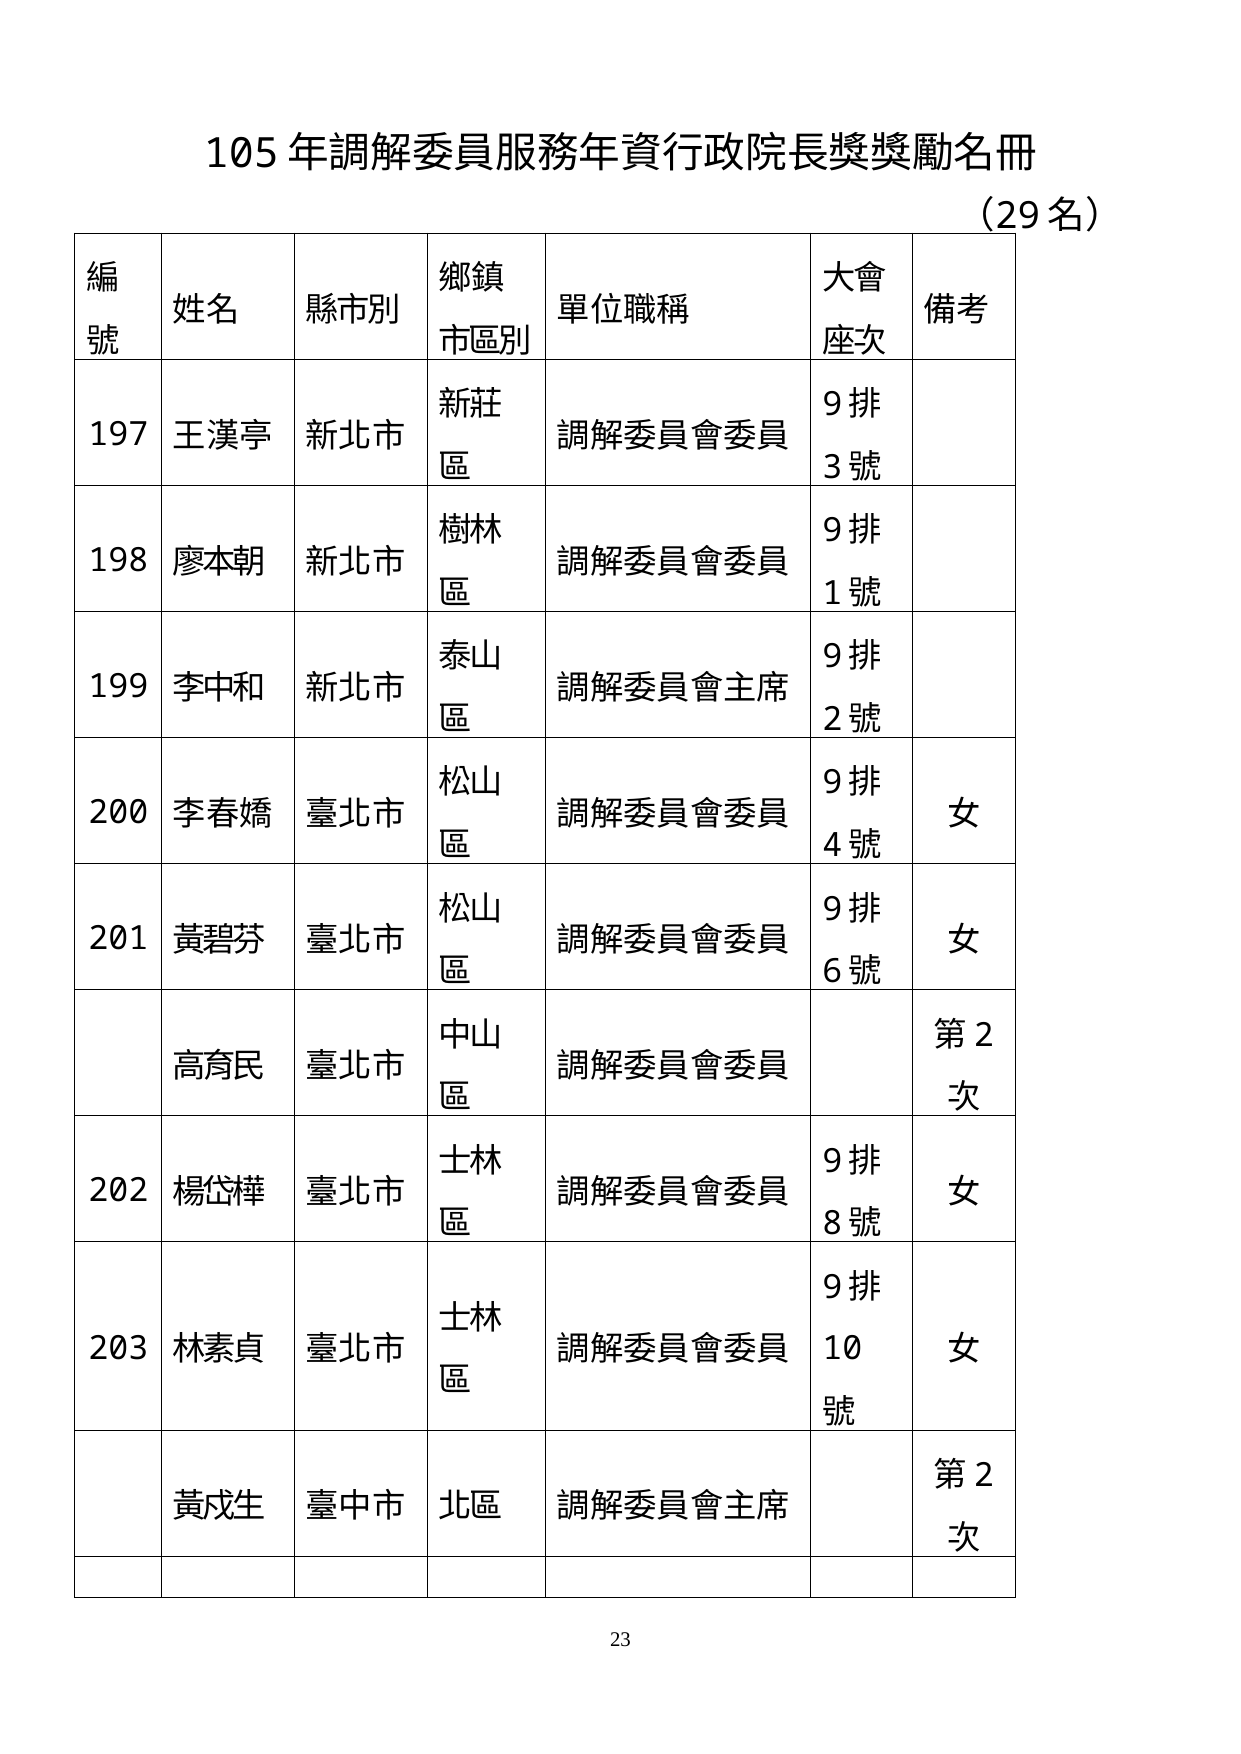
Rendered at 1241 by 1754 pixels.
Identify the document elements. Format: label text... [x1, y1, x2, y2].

table_cell 調解委員會委員 [546, 360, 810, 485]
table_cell 9排4號 [811, 738, 912, 863]
table_cell [811, 990, 912, 1115]
table_cell 黃碧芬 [162, 864, 294, 989]
table_cell 北區 [428, 1431, 545, 1556]
table_cell 臺北市 [295, 990, 427, 1115]
table_cell 調解委員會主席 [546, 1431, 810, 1556]
table_cell 女 [913, 864, 1015, 989]
table_cell [913, 360, 1015, 485]
table_cell 女 [913, 1116, 1015, 1241]
table_cell 楊岱樺 [162, 1116, 294, 1241]
table_cell 臺北市 [295, 738, 427, 863]
table_cell 9排3號 [811, 360, 912, 485]
table_header 單位職稱 [546, 234, 810, 359]
table_cell 高育民 [162, 990, 294, 1115]
table_cell [295, 1557, 427, 1597]
table_cell 臺北市 [295, 864, 427, 989]
table_cell 樹林區 [428, 486, 545, 611]
table_cell [546, 1557, 810, 1597]
table_cell [75, 990, 161, 1115]
table_cell 臺北市 [295, 1242, 427, 1429]
text （29名） [893, 170, 1122, 233]
table_cell 新北市 [295, 360, 427, 485]
table_header 備考 [913, 234, 1015, 359]
table_cell 新北市 [295, 612, 427, 737]
table_cell 201 [75, 864, 161, 989]
table_cell 197 [75, 360, 161, 485]
table_cell 202 [75, 1116, 161, 1241]
table_cell 調解委員會委員 [546, 864, 810, 989]
table_cell 調解委員會委員 [546, 738, 810, 863]
table_cell 廖本朝 [162, 486, 294, 611]
table_cell 泰山區 [428, 612, 545, 737]
table_cell [913, 612, 1015, 737]
table_cell 第2次 [913, 990, 1015, 1115]
table_cell [913, 1557, 1015, 1597]
table_cell 調解委員會主席 [546, 612, 810, 737]
table_header 縣市別 [295, 234, 427, 359]
table_cell [75, 1431, 161, 1556]
table_cell [162, 1557, 294, 1597]
table_cell 新北市 [295, 486, 427, 611]
table_cell 松山區 [428, 738, 545, 863]
table_cell 新莊區 [428, 360, 545, 485]
table_cell 9排10號 [811, 1242, 912, 1429]
table_cell 臺北市 [295, 1116, 427, 1241]
table_header 編號 [75, 234, 161, 359]
table_header 鄉鎮市區別 [428, 234, 545, 359]
table_cell [811, 1557, 912, 1597]
table_cell [913, 486, 1015, 611]
text 105年調解委員服務年資行政院長獎獎勵名冊 [118, 108, 1122, 170]
table_cell 第2次 [913, 1431, 1015, 1556]
table_cell [75, 1557, 161, 1597]
table_cell [811, 1431, 912, 1556]
table_cell 199 [75, 612, 161, 737]
table_cell 臺中市 [295, 1431, 427, 1556]
table_header 大會 座次 [811, 234, 912, 359]
table_cell 調解委員會委員 [546, 1242, 810, 1429]
table_cell 調解委員會委員 [546, 1116, 810, 1241]
table_cell 調解委員會委員 [546, 486, 810, 611]
table_cell 9排2號 [811, 612, 912, 737]
table_cell 士林區 [428, 1242, 545, 1429]
table_cell 200 [75, 738, 161, 863]
table_cell 王漢亭 [162, 360, 294, 485]
table_cell 9排6號 [811, 864, 912, 989]
table_header 姓名 [162, 234, 294, 359]
table_cell 調解委員會委員 [546, 990, 810, 1115]
table_cell 女 [913, 1242, 1015, 1429]
table_cell 李春嬌 [162, 738, 294, 863]
table_cell 女 [913, 738, 1015, 863]
table_cell 198 [75, 486, 161, 611]
table_cell 黃戍生 [162, 1431, 294, 1556]
table_cell 林素貞 [162, 1242, 294, 1429]
table_cell 9排1號 [811, 486, 912, 611]
table_cell 李中和 [162, 612, 294, 737]
table_cell [428, 1557, 545, 1597]
table_cell 203 [75, 1242, 161, 1429]
table_cell 9排8號 [811, 1116, 912, 1241]
table_cell 松山區 [428, 864, 545, 989]
table_cell 士林區 [428, 1116, 545, 1241]
table_cell 中山區 [428, 990, 545, 1115]
